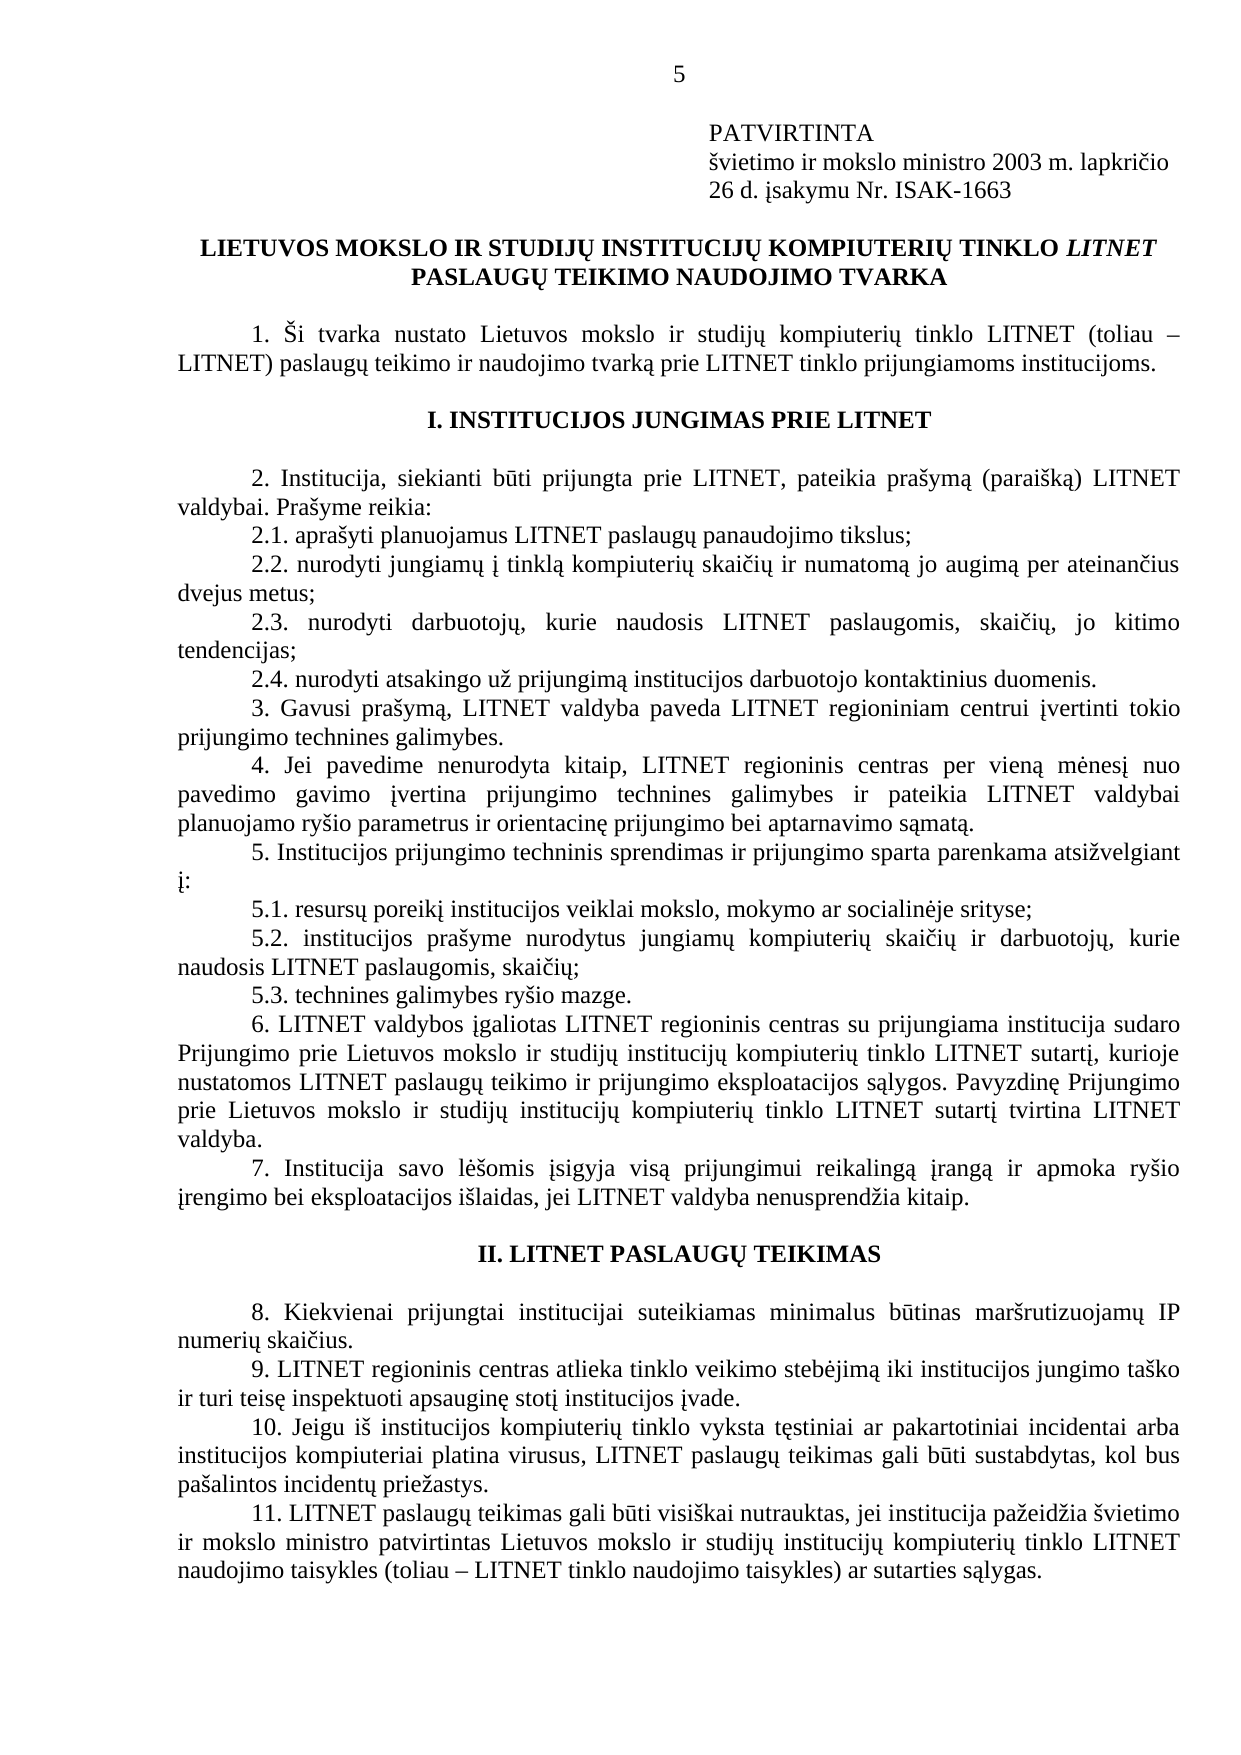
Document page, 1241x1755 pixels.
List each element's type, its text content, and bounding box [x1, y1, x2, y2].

text 1. Ši tvarka nustato Lietuvos mokslo ir studijų kompiuterių tinklo LITNET (toliau – LITNET) paslaugų teikimo ir naudojimo tvarką prie LITNET tinklo prijungiamoms institucijoms. [177, 319, 1181, 377]
text I. INSTITUCIJOS JUNGIMAS PRIE LITNET [177, 406, 1181, 434]
text 26 d. įsakymu Nr. ISAK-1663 [177, 176, 1181, 204]
text 2.2. nurodyti jungiamų į tinklą kompiuterių skaičių ir numatomą jo augimą per ateinančius dvejus metus; [177, 549, 1181, 607]
text LIETUVOS MOKSLO IR STUDIJŲ INSTITUCIJŲ KOMPIUTERIŲ TINKLO LITNET PASLAUGŲ TEIKIMO NAUDOJIMO TVARKA [177, 233, 1181, 291]
text 2.4. nurodyti atsakingo už prijungimą institucijos darbuotojo kontaktinius duomenis. [177, 664, 1181, 693]
text 5.2. institucijos prašyme nurodytus jungiamų kompiuterių skaičių ir darbuotojų, kurie naudosis LITNET paslaugomis, skaičių; [177, 923, 1181, 981]
text 2. Institucija, siekianti būti prijungta prie LITNET, pateikia prašymą (paraišką) LITNET valdybai. Prašyme reikia: [177, 463, 1181, 521]
text PATVIRTINTA [709, 118, 1181, 147]
text 5.1. resursų poreikį institucijos veiklai mokslo, mokymo ar socialinėje srityse; [177, 894, 1181, 923]
text švietimo ir mokslo ministro 2003 m. lapkričio [177, 147, 1181, 176]
text 2.1. aprašyti planuojamus LITNET paslaugų panaudojimo tikslus; [177, 521, 1181, 549]
text 6. LITNET valdybos įgaliotas LITNET regioninis centras su prijungiama institucija sudaro Prijungimo prie Lietuvos mokslo ir studijų institucijų kompiuterių tinklo LITNET sutartį, kurioje nustatomos LITNET paslaugų teikimo ir prijungimo eksploatacijos sąlygos. Pavyzdinę Prijungimo prie Lietuvos mokslo ir studijų institucijų kompiuterių tinklo LITNET sutartį tvirtina LITNET valdyba. [177, 1009, 1181, 1153]
text 4. Jei pavedime nenurodyta kitaip, LITNET regioninis centras per vieną mėnesį nuo pavedimo gavimo įvertina prijungimo technines galimybes ir pateikia LITNET valdybai planuojamo ryšio parametrus ir orientacinę prijungimo bei aptarnavimo sąmatą. [177, 751, 1181, 837]
text 5. Institucijos prijungimo techninis sprendimas ir prijungimo sparta parenkama atsižvelgiant į: [177, 837, 1181, 894]
text 11. LITNET paslaugų teikimas gali būti visiškai nutrauktas, jei institucija pažeidžia švietimo ir mokslo ministro patvirtintas Lietuvos mokslo ir studijų institucijų kompiuterių tinklo LITNET naudojimo taisykles (toliau – LITNET tinklo naudojimo taisykles) ar sutarties sąlygas. [177, 1498, 1181, 1584]
text 3. Gavusi prašymą, LITNET valdyba paveda LITNET regioniniam centrui įvertinti tokio prijungimo technines galimybes. [177, 693, 1181, 751]
text 7. Institucija savo lėšomis įsigyja visą prijungimui reikalingą įrangą ir apmoka ryšio įrengimo bei eksploatacijos išlaidas, jei LITNET valdyba nenusprendžia kitaip. [177, 1153, 1181, 1211]
text II. LITNET PASLAUGŲ TEIKIMAS [177, 1239, 1181, 1268]
text 8. Kiekvienai prijungtai institucijai suteikiamas minimalus būtinas maršrutizuojamų IP numerių skaičius. [177, 1297, 1181, 1354]
text 9. LITNET regioninis centras atlieka tinklo veikimo stebėjimą iki institucijos jungimo taško ir turi teisę inspektuoti apsauginę stotį institucijos įvade. [177, 1354, 1181, 1412]
text 2.3. nurodyti darbuotojų, kurie naudosis LITNET paslaugomis, skaičių, jo kitimo tendencijas; [177, 607, 1181, 664]
text 5.3. technines galimybes ryšio mazge. [177, 981, 1181, 1009]
text 10. Jeigu iš institucijos kompiuterių tinklo vyksta tęstiniai ar pakartotiniai incidentai arba institucijos kompiuteriai platina virusus, LITNET paslaugų teikimas gali būti sustabdytas, kol bus pašalintos incidentų priežastys. [177, 1412, 1181, 1498]
